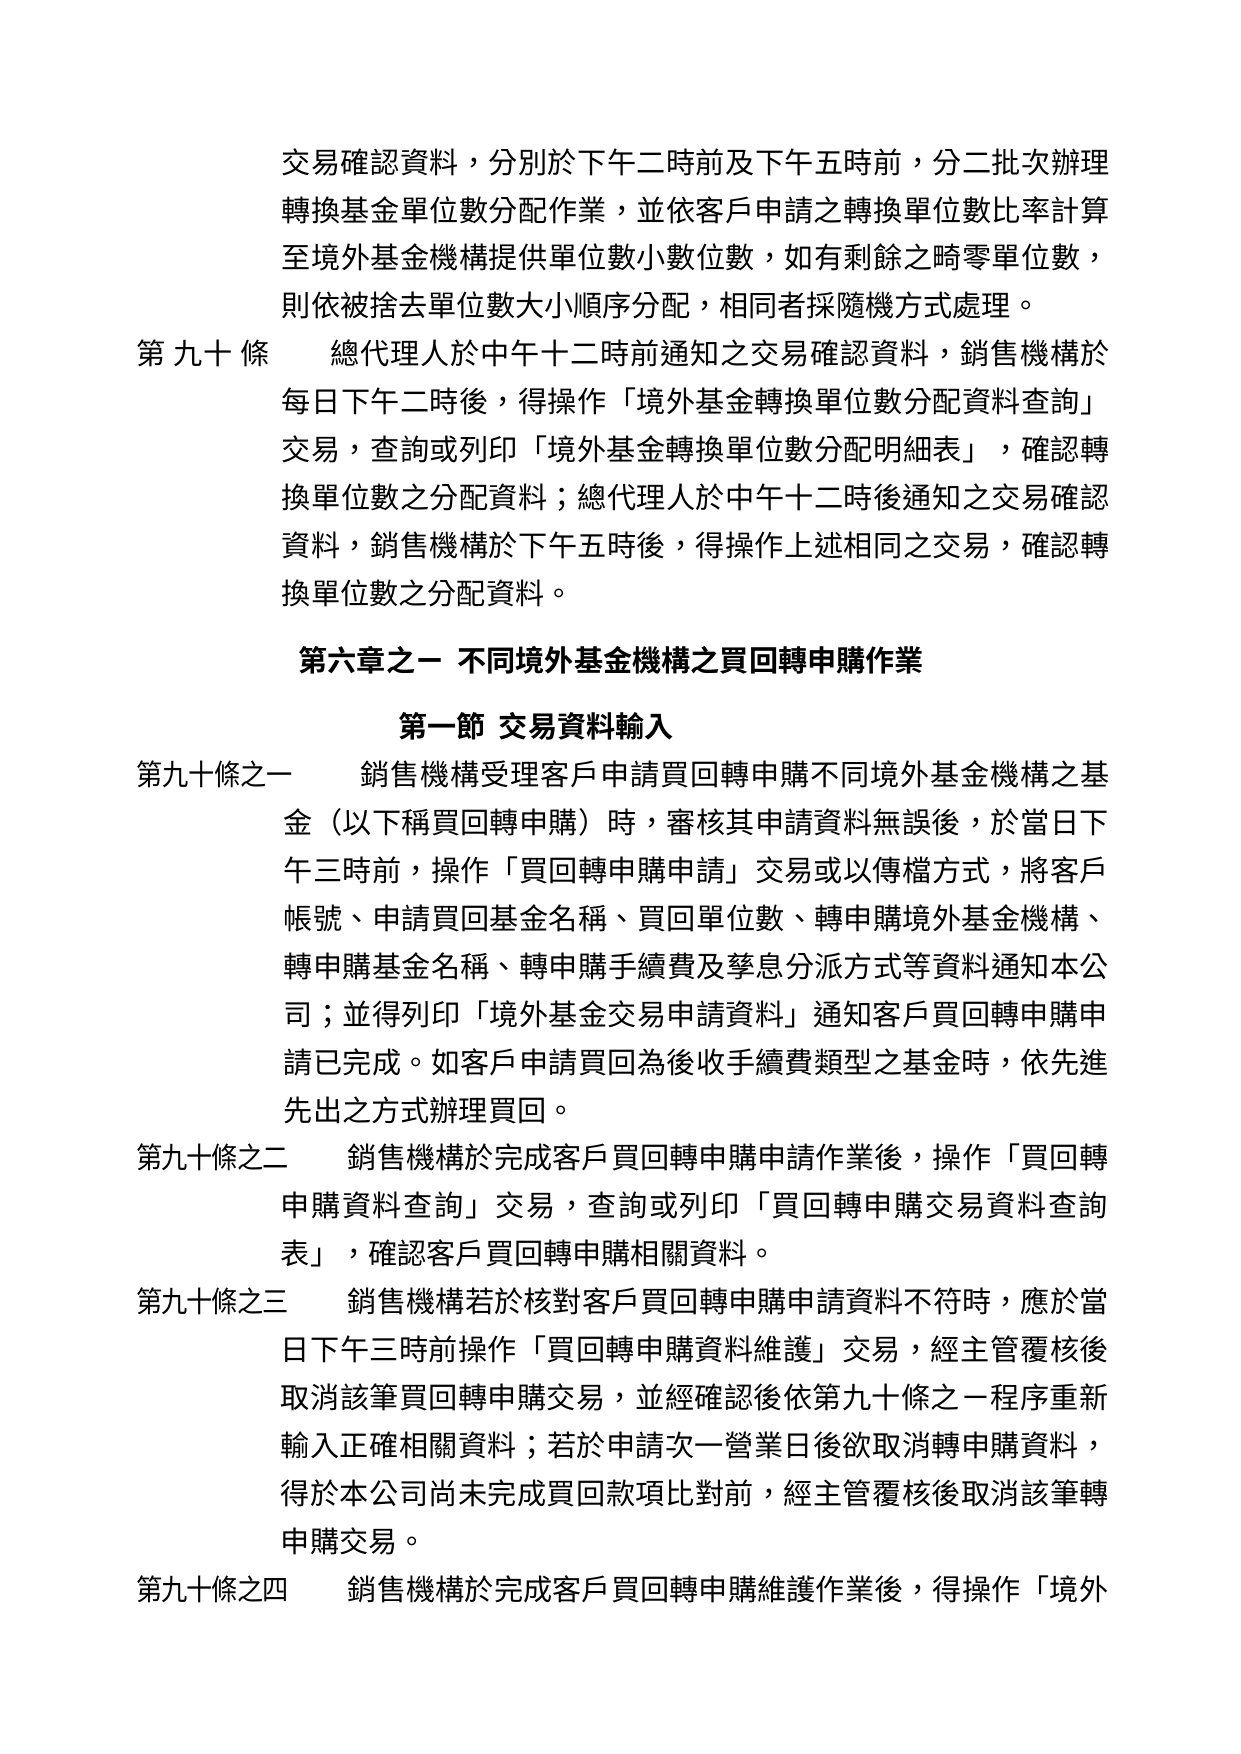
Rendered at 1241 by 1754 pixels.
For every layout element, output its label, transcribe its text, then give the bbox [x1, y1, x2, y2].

subtitle 第一節 交易資料輸入 [398, 699, 1110, 747]
subtitle 第六章之ㄧ 不同境外基金機構之買回轉申購作業 [298, 633, 1110, 681]
text 第九十條之三 銷售機構若於核對客戶買回轉申購申請資料不符時，應於當日下午三時前操作「買回轉申購資料維護」交易，經主管覆核後取消該筆買回轉申購交易，並經確認後依第九十條之ㄧ程序重新輸入正確相關資料；若於申請次一營業日後欲取消轉申購資料，得於本公司尚未完成買回款項比對前，經主管覆核後取消該筆轉申購交易。 [136, 1274, 1110, 1562]
text 第九十條之四 銷售機構於完成客戶買回轉申購維護作業後，得操作「境外 [136, 1562, 1110, 1610]
text 第 九十 條 總代理人於中午十二時前通知之交易確認資料，銷售機構於每日下午二時後，得操作「境外基金轉換單位數分配資料查詢」交易，查詢或列印「境外基金轉換單位數分配明細表」，確認轉換單位數之分配資料；總代理人於中午十二時後通知之交易確認資料，銷售機構於下午五時後，得操作上述相同之交易，確認轉換單位數之分配資料。 [136, 326, 1110, 614]
subtitle 第九十條之一 銷售機構受理客戶申請買回轉申購不同境外基金機構之基金（以下稱買回轉申購）時，審核其申請資料無誤後，於當日下午三時前，操作「買回轉申購申請」交易或以傳檔方式，將客戶帳號、申請買回基金名稱、買回單位數、轉申購境外基金機構、轉申購基金名稱、轉申購手續費及孳息分派方式等資料通知本公司；並得列印「境外基金交易申請資料」通知客戶買回轉申購申請已完成。如客戶申請買回為後收手續費類型之基金時，依先進先出之方式辦理買回。 [136, 747, 1110, 1131]
text 第九十條之二 銷售機構於完成客戶買回轉申購申請作業後，操作「買回轉申購資料查詢」交易，查詢或列印「買回轉申購交易資料查詢表」，確認客戶買回轉申購相關資料。 [136, 1131, 1110, 1274]
text 交易確認資料，分別於下午二時前及下午五時前，分二批次辦理轉換基金單位數分配作業，並依客戶申請之轉換單位數比率計算至境外基金機構提供單位數小數位數，如有剩餘之畸零單位數，則依被捨去單位數大小順序分配，相同者採隨機方式處理。 [136, 135, 1110, 326]
